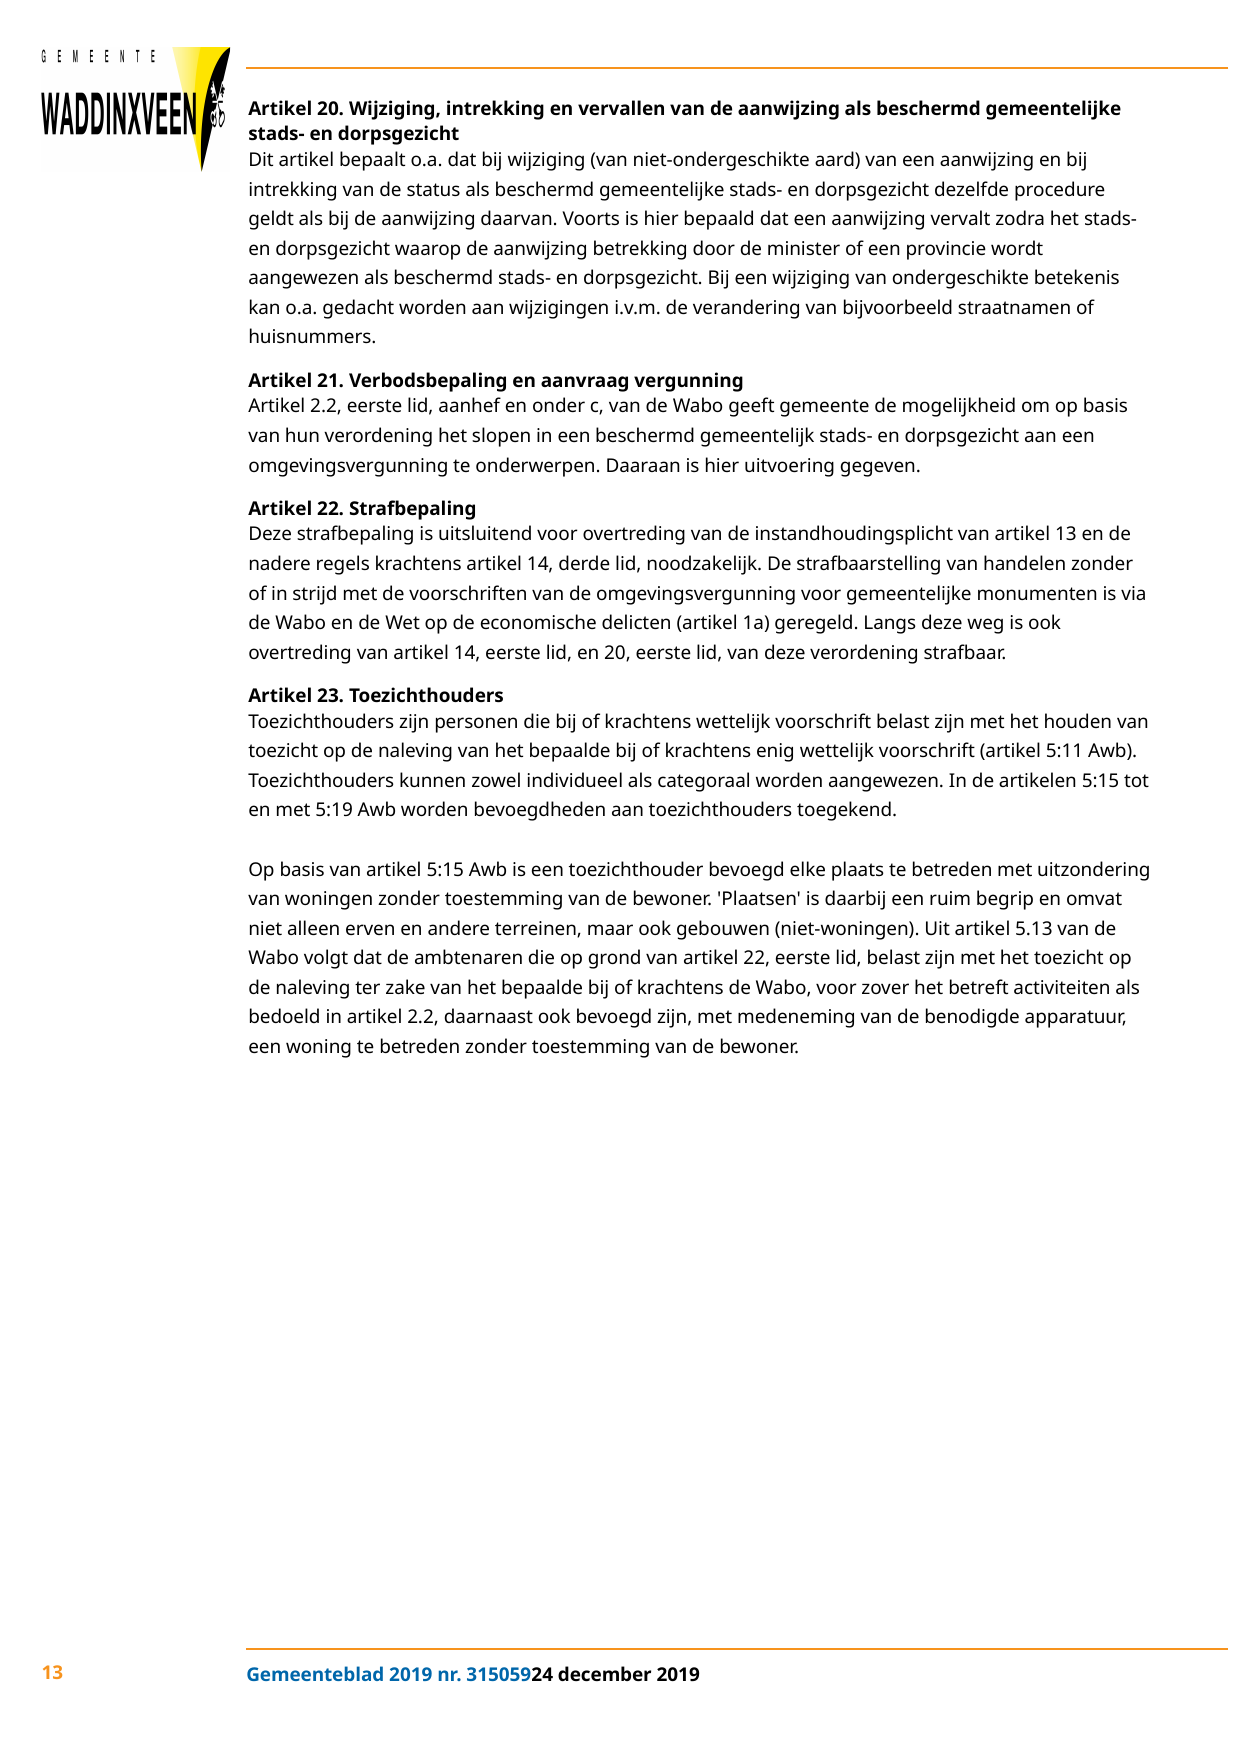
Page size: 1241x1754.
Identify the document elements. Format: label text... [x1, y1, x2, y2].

text Artikel 21. Verbodsbepaling en aanvraag vergunning [248, 367, 1152, 393]
text Toezichthouders zijn personen die bij of krachtens wettelijk voorschrift belast zijn met het houden van toezicht op de naleving van het bepaalde bij of krachtens enig wettelijk voorschrift (artikel 5:11 Awb). Toezichthouders kunnen zowel individueel als categoraal worden aangewezen. In de artikelen 5:15 tot en met 5:19 Awb worden bevoegdheden aan toezichthouders toegekend. [248, 708, 1152, 822]
text Deze strafbepaling is uitsluitend voor overtreding van de instandhoudingsplicht van artikel 13 en de nadere regels krachtens artikel 14, derde lid, noodzakelijk. De strafbaarstelling van handelen zonder of in strijd met de voorschriften van de omgevingsvergunning voor gemeentelijke monumenten is via de Wabo en de Wet op de economische delicten (artikel 1a) geregeld. Langs deze weg is ook overtreding van artikel 14, eerste lid, en 20, eerste lid, van deze verordening strafbaar. [248, 521, 1152, 665]
text Artikel 23. Toezichthouders [248, 682, 1152, 708]
picture [41, 47, 231, 172]
text Op basis van artikel 5:15 Awb is een toezichthouder bevoegd elke plaats te betreden met uitzondering van woningen zonder toestemming van de bewoner. 'Plaatsen' is daarbij een ruim begrip en omvat niet alleen erven en andere terreinen, maar ook gebouwen (niet-woningen). Uit artikel 5.13 van de Wabo volgt dat de ambtenaren die op grond van artikel 22, eerste lid, belast zijn met het toezicht op de naleving ter zake van het bepaalde bij of krachtens de Wabo, voor zover het betreft activiteiten als bedoeld in artikel 2.2, daarnaast ook bevoegd zijn, met medeneming van de benodigde apparatuur, een woning te betreden zonder toestemming van de bewoner. [248, 856, 1152, 1059]
text Artikel 22. Strafbepaling [248, 495, 1152, 521]
text Artikel 20. Wijziging, intrekking en vervallen van de aanwijzing als beschermd gemeentelijke stads- en dorpsgezicht [248, 95, 1152, 146]
text Artikel 2.2, eerste lid, aanhef en onder c, van de Wabo geeft gemeente de mogelijkheid om op basis van hun verordening het slopen in een beschermd gemeentelijk stads- en dorpsgezicht aan een omgevingsvergunning te onderwerpen. Daaraan is hier uitvoering gegeven. [248, 393, 1152, 477]
text Dit artikel bepaalt o.a. dat bij wijziging (van niet-ondergeschikte aard) van een aanwijzing en bij intrekking van de status als beschermd gemeentelijke stads- en dorpsgezicht dezelfde procedure geldt als bij de aanwijzing daarvan. Voorts is hier bepaald dat een aanwijzing vervalt zodra het stads- en dorpsgezicht waarop de aanwijzing betrekking door de minister of een provincie wordt aangewezen als beschermd stads- en dorpsgezicht. Bij een wijziging van ondergeschikte betekenis kan o.a. gedacht worden aan wijzigingen i.v.m. de verandering van bijvoorbeeld straatnamen of huisnummers. [248, 146, 1152, 349]
